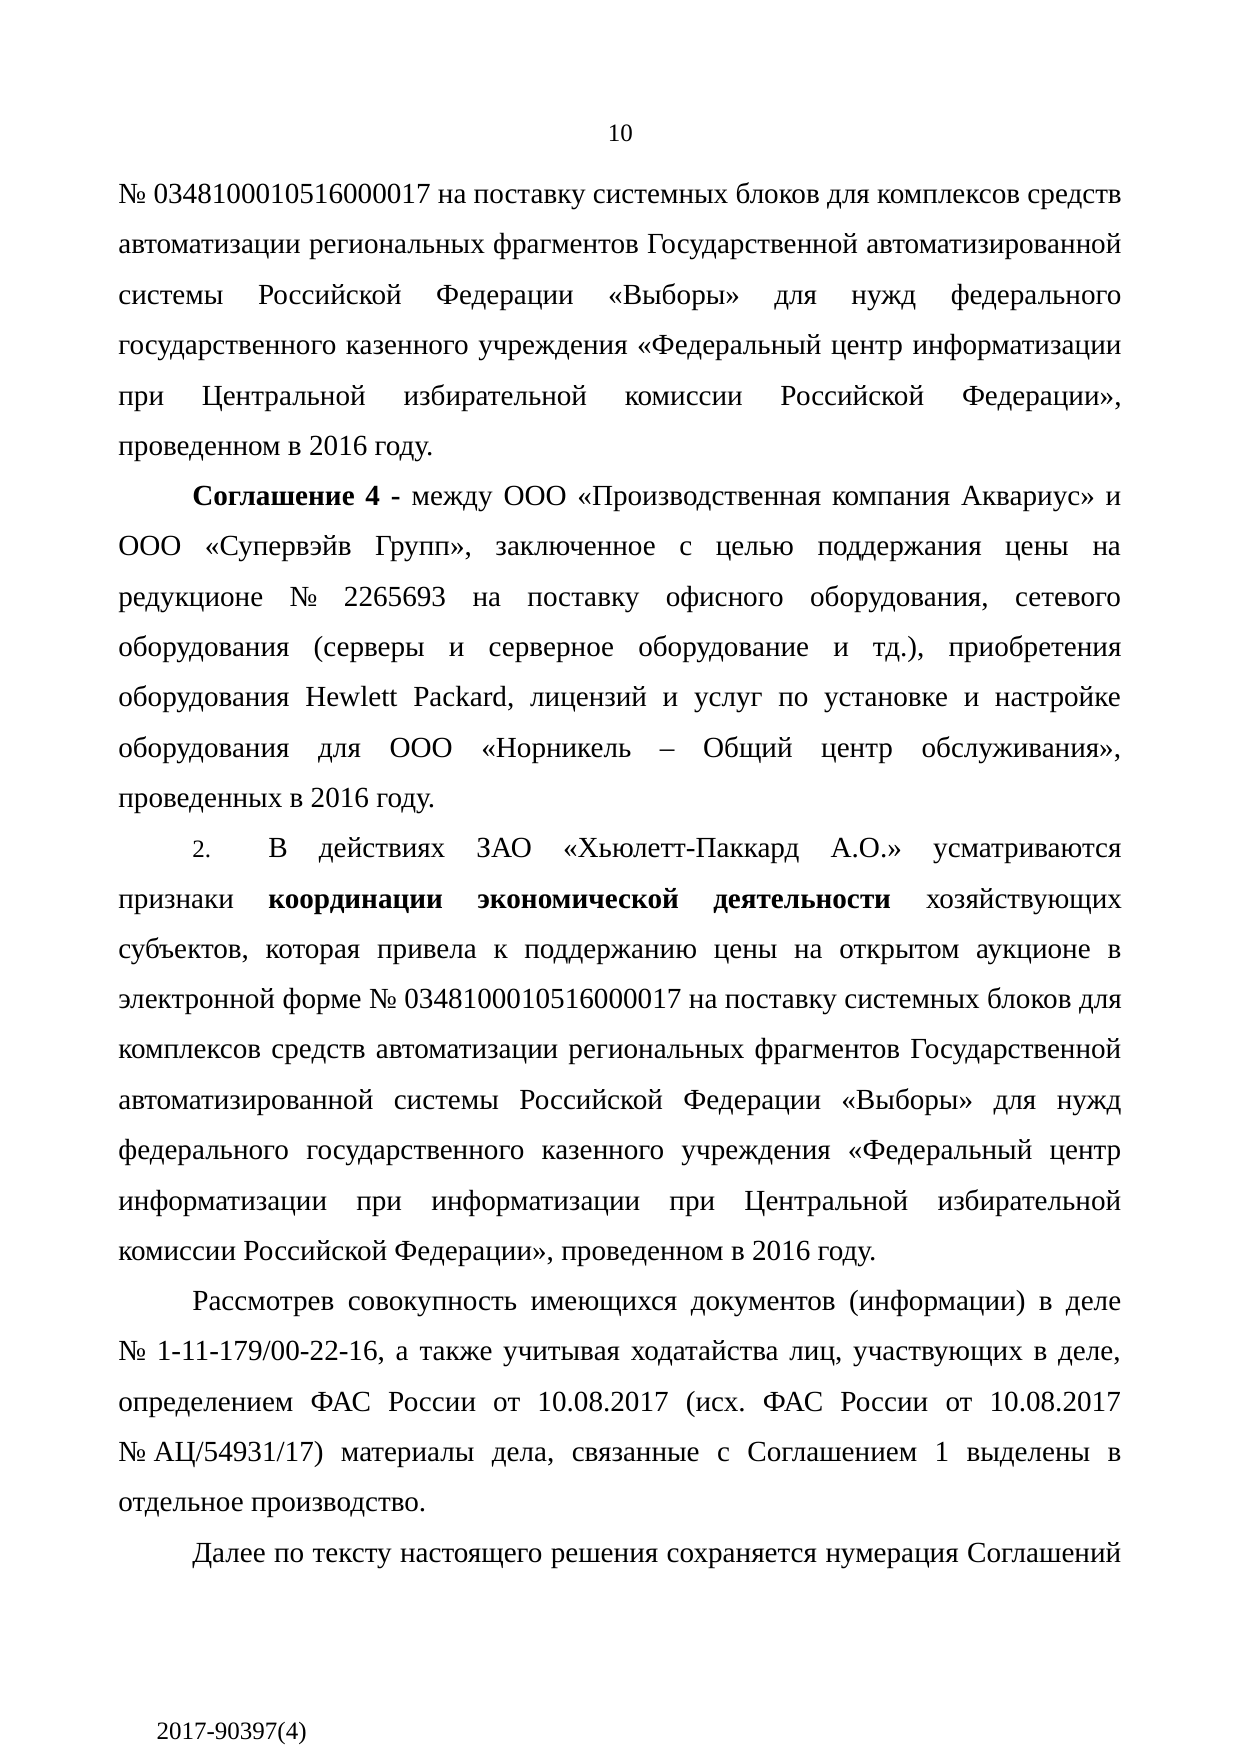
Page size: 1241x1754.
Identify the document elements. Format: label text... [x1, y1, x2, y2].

list В действиях ЗАО «Хьюлетт-Паккард А.О.» усматриваются признаки координации экономической деятельности хозяйствующих субъектов, которая привела к поддержанию цены на открытом аукционе в электронной форме № 0348100010516000017 на поставку системных блоков для комплексов средств автоматизации региональных фрагментов Государственной автоматизированной системы Российской Федерации «Выборы» для нужд федерального государственного казенного учреждения «Федеральный центр информатизации при информатизации при Центральной избирательной комиссии Российской Федерации», проведенном в 2016 году. [118, 830, 1122, 1266]
text № 0348100010516000017 на поставку системных блоков для комплексов средств автоматизации региональных фрагментов Государственной автоматизированной системы Российской Федерации «Выборы» для нужд федерального государственного казенного учреждения «Федеральный центр информатизации при Центральной избирательной комиссии Российской Федерации», проведенном в 2016 году. [118, 176, 1122, 461]
text Соглашение 4 - между ООО «Производственная компания Аквариус» и ООО «Супервэйв Групп», заключенное с целью поддержания цены на редукционе № 2265693 на поставку офисного оборудования, сетевого оборудования (серверы и серверное оборудование и тд.), приобретения оборудования Hewlett Packard, лицензий и услуг по установке и настройке оборудования для ООО «Норникель – Общий центр обслуживания», проведенных в 2016 году. [118, 478, 1122, 814]
text Далее по тексту настоящего решения сохраняется нумерация Соглашений [118, 1535, 1122, 1568]
text Рассмотрев совокупность имеющихся документов (информации) в деле № 1-11-179/00-22-16, а также учитывая ходатайства лиц, участвующих в деле, определением ФАС России от 10.08.2017 (исх. ФАС России от 10.08.2017 № АЦ/54931/17) материалы дела, связанные с Соглашением 1 выделены в отдельное производство. [118, 1283, 1122, 1518]
